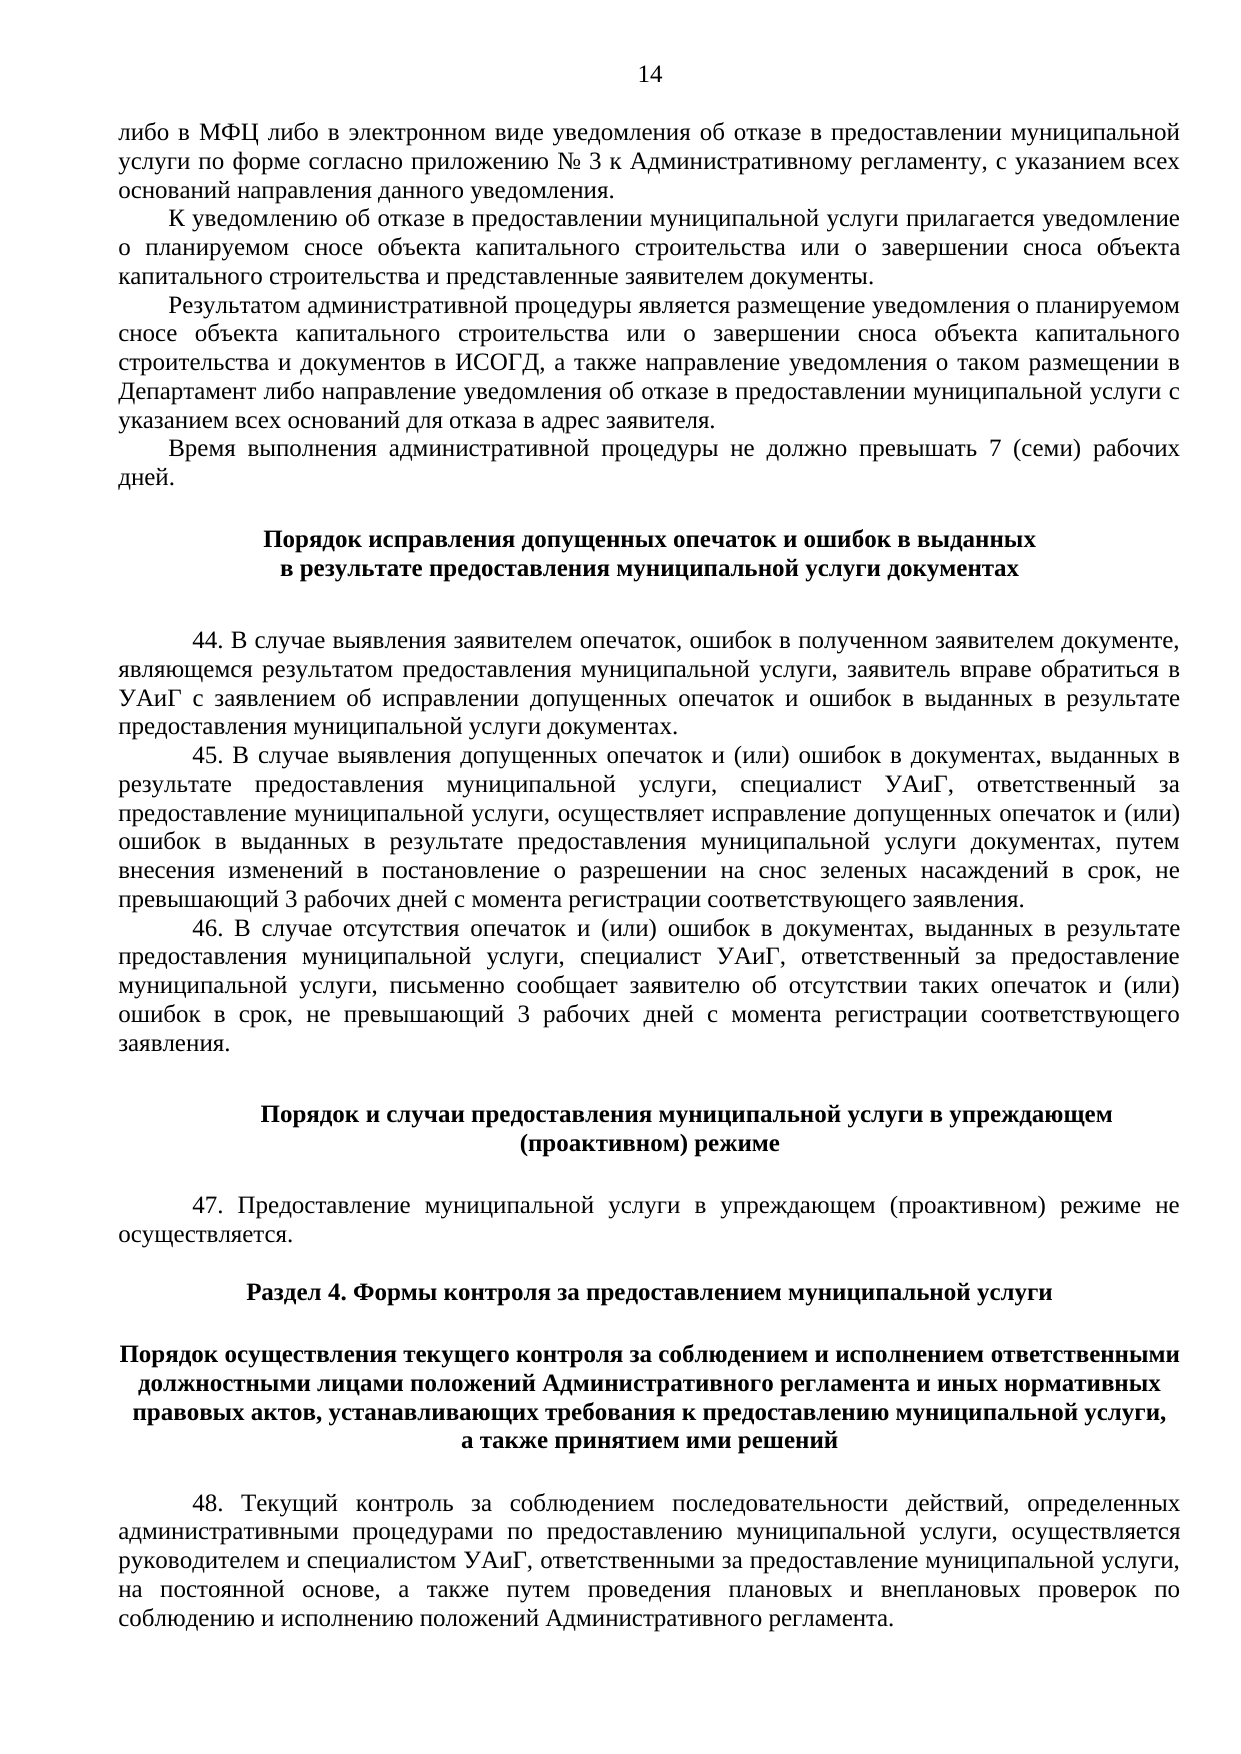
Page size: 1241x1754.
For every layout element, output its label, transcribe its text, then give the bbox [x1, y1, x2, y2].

text 46. В случае отсутствия опечаток и (или) ошибок в документах, выданных в результате предоставления муниципальной услуги, специалист УАиГ, ответственный за предоставление муниципальной услуги, письменно сообщает заявителю об отсутствии таких опечаток и (или) ошибок в срок, не превышающий 3 рабочих дней с момента регистрации соответствующего заявления. [118, 913, 1181, 1056]
text Порядок и случаи предоставления муниципальной услуги в упреждающем (проактивном) режиме [118, 1099, 1181, 1157]
text либо в МФЦ либо в электронном виде уведомления об отказе в предоставлении муниципальной услуги по форме согласно приложению № 3 к Административному регламенту, с указанием всех оснований направления данного уведомления. [118, 117, 1181, 203]
text 47. Предоставление муниципальной услуги в упреждающем (проактивном) режиме не осуществляется. [118, 1191, 1181, 1248]
text Время выполнения административной процедуры не должно превышать 7 (семи) рабочих дней. [118, 433, 1181, 491]
text в результате предоставления муниципальной услуги документах [118, 553, 1181, 582]
text 45. В случае выявления допущенных опечаток и (или) ошибок в документах, выданных в результате предоставления муниципальной услуги, специалист УАиГ, ответственный за предоставление муниципальной услуги, осуществляет исправление допущенных опечаток и (или) ошибок в выданных в результате предоставления муниципальной услуги документах, путем внесения изменений в постановление о разрешении на снос зеленых насаждений в срок, не превышающий 3 рабочих дней с момента регистрации соответствующего заявления. [118, 740, 1181, 913]
text К уведомлению об отказе в предоставлении муниципальной услуги прилагается уведомление о планируемом сносе объекта капитального строительства или о завершении сноса объекта капитального строительства и представленные заявителем документы. [118, 203, 1181, 290]
text 44. В случае выявления заявителем опечаток, ошибок в полученном заявителем документе, являющемся результатом предоставления муниципальной услуги, заявитель вправе обратиться в УАиГ с заявлением об исправлении допущенных опечаток и ошибок в выданных в результате предоставления муниципальной услуги документах. [118, 625, 1181, 740]
text Порядок исправления допущенных опечаток и ошибок в выданных [118, 524, 1181, 553]
text 48. Текущий контроль за соблюдением последовательности действий, определенных административными процедурами по предоставлению муниципальной услуги, осуществляется руководителем и специалистом УАиГ, ответственными за предоставление муниципальной услуги, на постоянной основе, а также путем проведения плановых и внеплановых проверок по соблюдению и исполнению положений Административного регламента. [118, 1488, 1181, 1631]
text а также принятием ими решений [118, 1425, 1181, 1454]
text Результатом административной процедуры является размещение уведомления о планируемом сносе объекта капитального строительства или о завершении сноса объекта капитального строительства и документов в ИСОГД, а также направление уведомления о таком размещении в Департамент либо направление уведомления об отказе в предоставлении муниципальной услуги с указанием всех оснований для отказа в адрес заявителя. [118, 290, 1181, 433]
text Раздел 4. Формы контроля за предоставлением муниципальной услуги [118, 1277, 1181, 1306]
text Порядок осуществления текущего контроля за соблюдением и исполнением ответственными должностными лицами положений Административного регламента и иных нормативных правовых актов, устанавливающих требования к предоставлению муниципальной услуги, [118, 1339, 1181, 1425]
